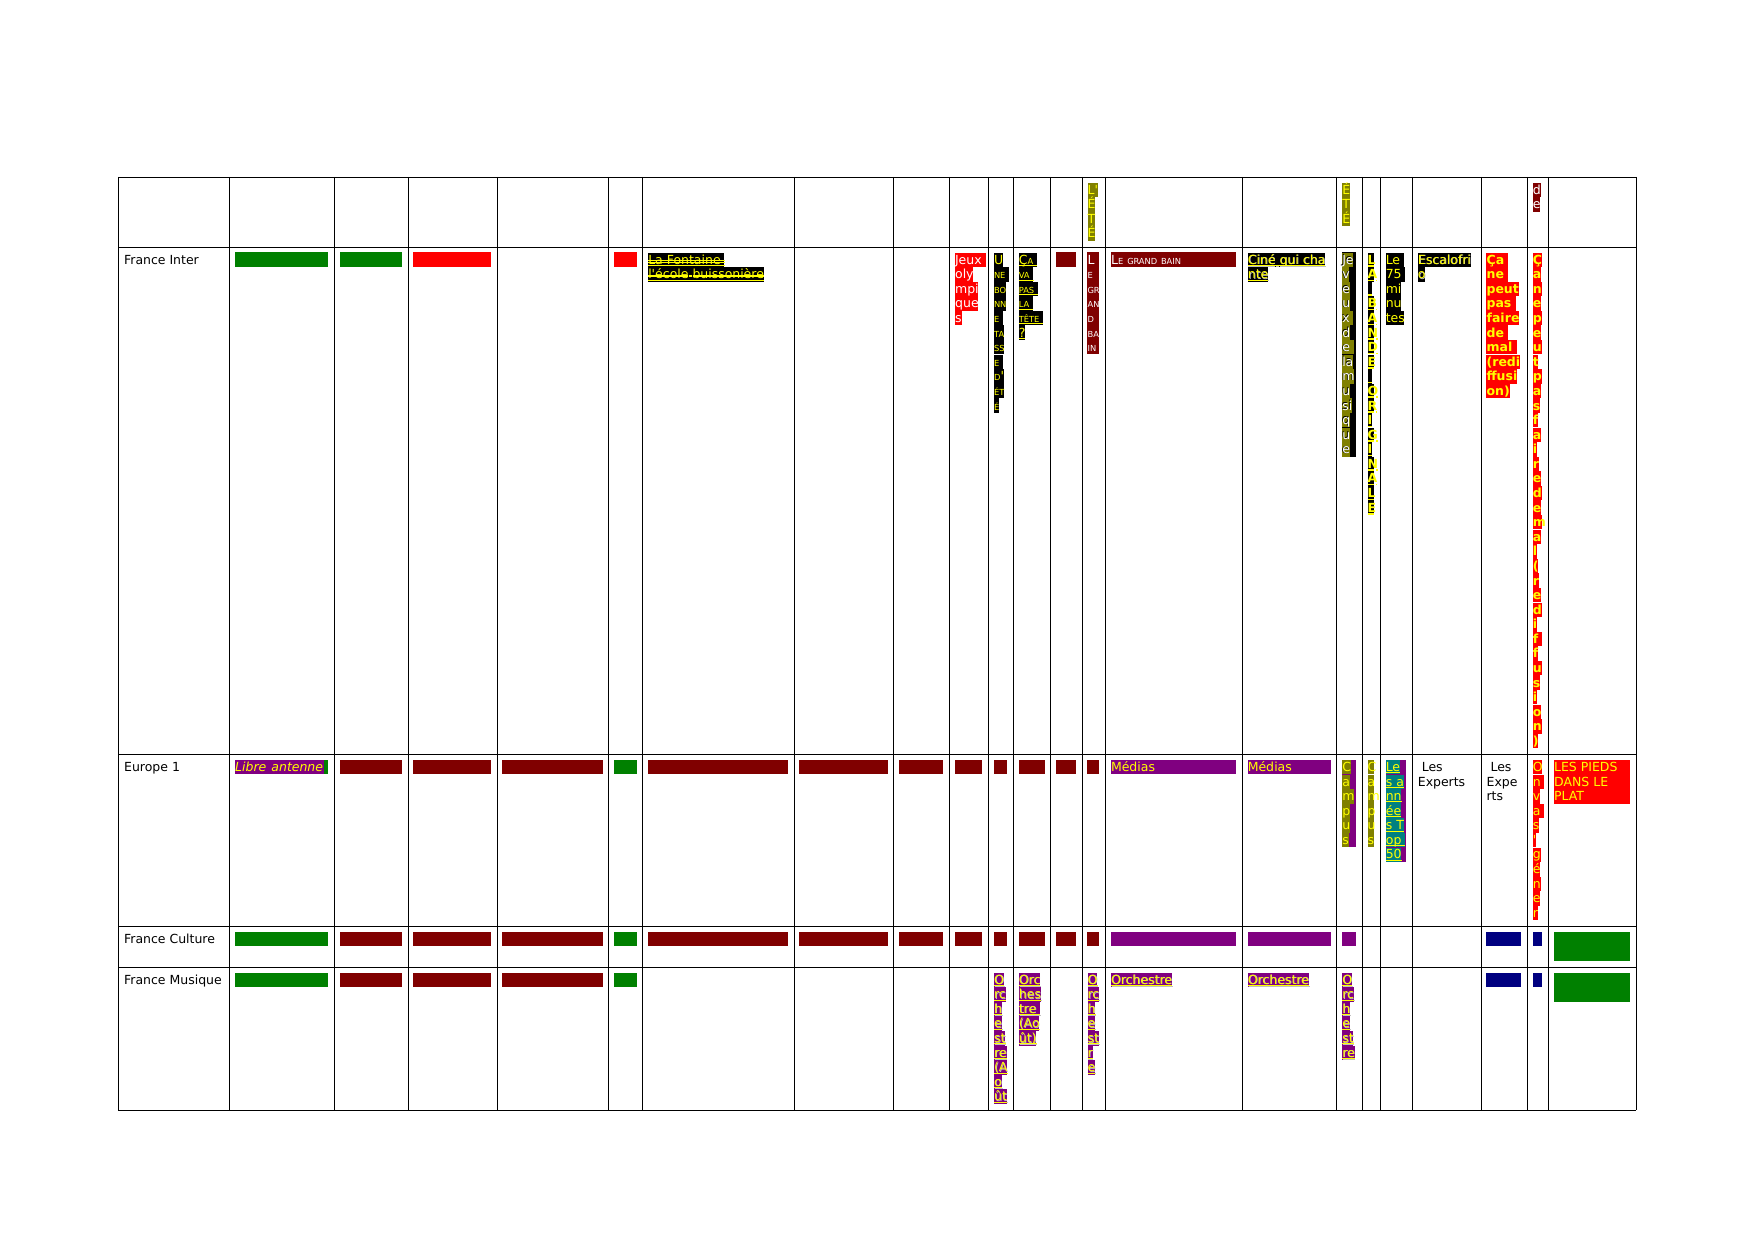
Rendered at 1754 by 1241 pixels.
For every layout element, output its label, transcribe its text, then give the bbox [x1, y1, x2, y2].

table_cell [643, 968, 794, 1109]
table_cell Campus [1363, 755, 1380, 926]
table_cell [609, 968, 642, 1109]
table_cell [1243, 178, 1336, 247]
table_cell [1051, 755, 1082, 926]
table_cell [950, 927, 988, 967]
table_cell Médias [1106, 755, 1242, 926]
table_cell Les années Top 50 [1381, 755, 1412, 926]
table_cell été [1337, 178, 1362, 247]
table_cell Orchestre [1337, 968, 1362, 1109]
table_cell [1243, 927, 1336, 967]
table_cell [230, 178, 334, 247]
table_cell [409, 927, 497, 967]
table_cell Le grand bain [1083, 248, 1105, 754]
table_cell [1051, 248, 1082, 754]
table_cell [989, 755, 1013, 926]
table_cell [894, 755, 949, 926]
table_cell [1381, 968, 1412, 1109]
table_cell Le grand bain [1106, 248, 1242, 754]
table_cell [894, 248, 949, 754]
table_cell [894, 178, 949, 247]
table_cell [1413, 927, 1481, 967]
table_cell [119, 178, 229, 247]
table_cell [894, 927, 949, 967]
table_cell [643, 178, 794, 247]
table_cell [1014, 927, 1050, 967]
table_cell [1106, 927, 1242, 967]
table_cell [230, 927, 334, 967]
table_cell Ciné qui chante [1243, 248, 1336, 754]
table_cell [335, 178, 408, 247]
table_cell [1549, 968, 1636, 1109]
table_cell [609, 927, 642, 967]
table_cell On va s'géner [1528, 755, 1548, 926]
table_cell Jeux olympiques [950, 248, 988, 754]
table_cell l'été [1083, 178, 1105, 247]
table_cell [1051, 968, 1082, 1109]
table_cell [1381, 178, 1412, 247]
table_cell Orchestre [1106, 968, 1242, 1109]
table_cell France Culture [119, 927, 229, 967]
table_cell [1549, 927, 1636, 967]
table_cell La Fontaine l'école buissonière [643, 248, 794, 754]
table_cell [950, 968, 988, 1109]
table_cell Libre antenne [230, 755, 334, 926]
table_cell La bande originale [1363, 248, 1380, 754]
table_cell [609, 178, 642, 247]
table_cell [335, 755, 408, 926]
table_cell [335, 248, 408, 754]
table_cell Orchestre (Août) [1014, 968, 1050, 1109]
table_cell Les pieds dans le plat [1549, 755, 1636, 926]
table_cell [1051, 178, 1082, 247]
table_cell [1363, 927, 1380, 967]
table_cell [1381, 927, 1412, 967]
table_cell Ça ne peut pas faire de mal (rediffusion) [1482, 248, 1527, 754]
table_cell Orchestre [1083, 968, 1105, 1109]
table_cell [1337, 927, 1362, 967]
table_cell [643, 755, 794, 926]
table_cell [795, 178, 893, 247]
table_cell [1014, 178, 1050, 247]
table_cell [498, 927, 608, 967]
table_cell [1363, 178, 1380, 247]
table_cell Les Experts [1413, 755, 1481, 926]
table_cell Ça va pas la tête ? [1014, 248, 1050, 754]
table_cell France Inter [119, 248, 229, 754]
table_cell Orchestre (Août [989, 968, 1013, 1109]
table_cell [335, 968, 408, 1109]
table_cell Médias [1243, 755, 1336, 926]
table_cell [230, 968, 334, 1109]
table_cell Ça ne peut pas faire de mal(rediffusion) [1528, 248, 1548, 754]
table_cell Le 75 minutes [1381, 248, 1412, 754]
table_cell [950, 178, 988, 247]
table_cell [409, 178, 497, 247]
table_cell [1482, 927, 1527, 967]
table_cell Les Experts [1482, 755, 1527, 926]
table_cell [498, 248, 608, 754]
table_cell [1549, 178, 1636, 247]
table_cell [498, 178, 608, 247]
table_cell [894, 968, 949, 1109]
table_cell Je veux de la musique [1337, 248, 1362, 754]
table_cell [1528, 927, 1548, 967]
table_cell [795, 248, 893, 754]
table_cell [795, 927, 893, 967]
table_cell Campus [1337, 755, 1362, 926]
table_cell Europe 1 [119, 755, 229, 926]
table_cell [1051, 927, 1082, 967]
table_cell [989, 178, 1013, 247]
table_cell [1413, 968, 1481, 1109]
table_cell [1482, 968, 1527, 1109]
table_cell [335, 927, 408, 967]
table_cell Une bonne tasse d'été [989, 248, 1013, 754]
table_cell de [1528, 178, 1548, 247]
table_cell [498, 968, 608, 1109]
table_cell [609, 248, 642, 754]
table_cell [409, 755, 497, 926]
table_cell [1528, 968, 1548, 1109]
table_cell [1014, 755, 1050, 926]
table_cell [409, 248, 497, 754]
table_cell Escalofrio [1413, 248, 1481, 754]
table_cell Orchestre [1243, 968, 1336, 1109]
table_cell [1106, 178, 1242, 247]
table_cell [1549, 248, 1636, 754]
table_cell [795, 755, 893, 926]
table_cell [1413, 178, 1481, 247]
table_cell [1083, 755, 1105, 926]
table_cell [609, 755, 642, 926]
table_cell [409, 968, 497, 1109]
table_cell [643, 927, 794, 967]
table_cell [230, 248, 334, 754]
table_cell [795, 968, 893, 1109]
table_cell France Musique [119, 968, 229, 1109]
table_cell [1363, 968, 1380, 1109]
table_cell [498, 755, 608, 926]
table_cell [989, 927, 1013, 967]
table_cell [950, 755, 988, 926]
table_cell [1482, 178, 1527, 247]
table_cell [1083, 927, 1105, 967]
